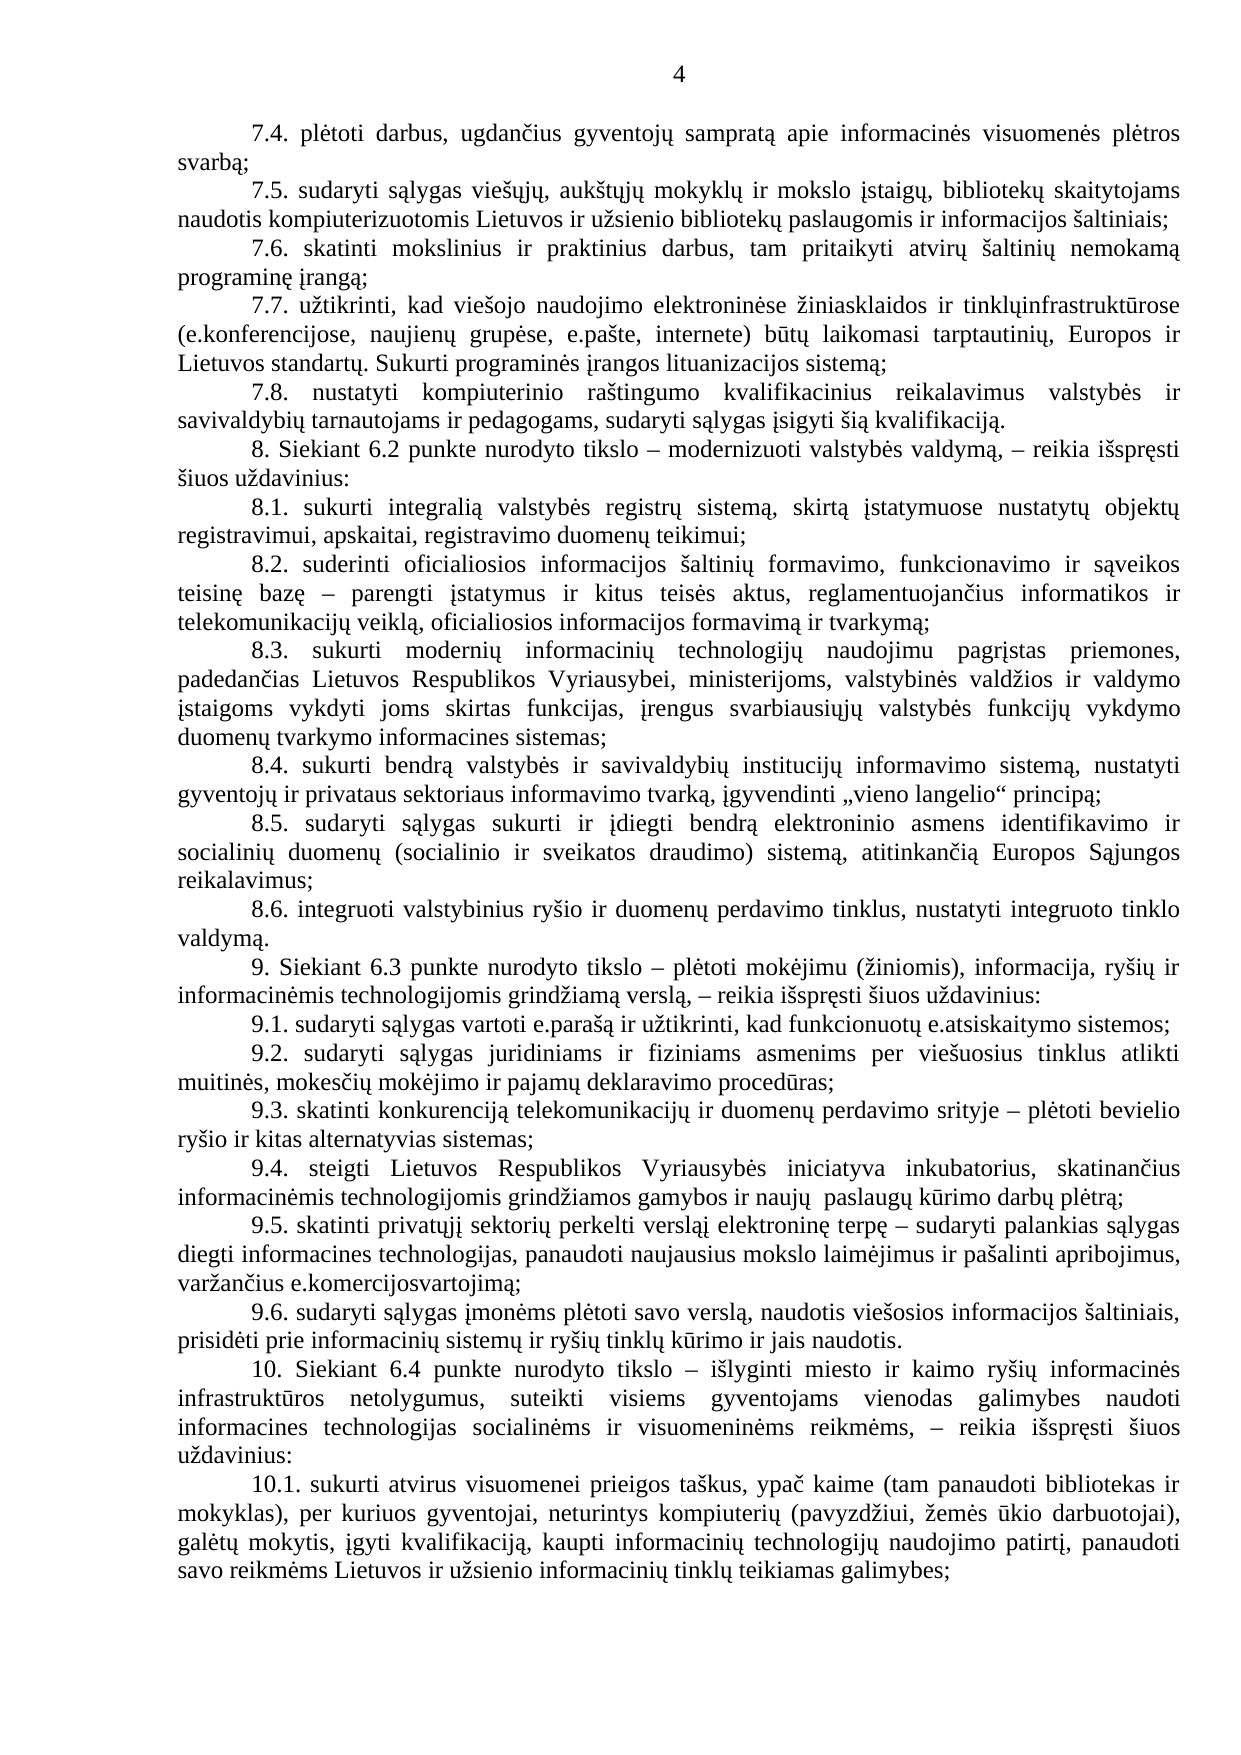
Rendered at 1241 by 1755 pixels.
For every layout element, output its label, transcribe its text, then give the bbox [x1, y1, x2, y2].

text 7.4. plėtoti darbus, ugdančius gyventojų sampratą apie informacinės visuomenės plėtros svarbą; [177, 118, 1181, 176]
text 8.5. sudaryti sąlygas sukurti ir įdiegti bendrą elektroninio asmens identifikavimo ir socialinių duomenų (socialinio ir sveikatos draudimo) sistemą, atitinkančią Europos Sąjungos reikalavimus; [177, 808, 1181, 894]
text 9. Siekiant 6.3 punkte nurodyto tikslo – plėtoti mokėjimu (žiniomis), informacija, ryšių ir informacinėmis technologijomis grindžiamą verslą, – reikia išspręsti šiuos uždavinius: [177, 952, 1181, 1009]
text 8.4. sukurti bendrą valstybės ir savivaldybių institucijų informavimo sistemą, nustatyti gyventojų ir privataus sektoriaus informavimo tvarką, įgyvendinti „vieno langelio“ principą; [177, 751, 1181, 808]
text 9.3. skatinti konkurenciją telekomunikacijų ir duomenų perdavimo srityje – plėtoti bevielio ryšio ir kitas alternatyvias sistemas; [177, 1096, 1181, 1153]
text 7.5. sudaryti sąlygas viešųjų, aukštųjų mokyklų ir mokslo įstaigų, bibliotekų skaitytojams naudotis kompiuterizuotomis Lietuvos ir užsienio bibliotekų paslaugomis ir informacijos šaltiniais; [177, 176, 1181, 233]
text 8.3. sukurti modernių informacinių technologijų naudojimu pagrįstas priemones, padedančias Lietuvos Respublikos Vyriausybei, ministerijoms, valstybinės valdžios ir valdymo įstaigoms vykdyti joms skirtas funkcijas, įrengus svarbiausiųjų valstybės funkcijų vykdymo duomenų tvarkymo informacines sistemas; [177, 636, 1181, 751]
text 10.1. sukurti atvirus visuomenei prieigos taškus, ypač kaime (tam panaudoti bibliotekas ir mokyklas), per kuriuos gyventojai, neturintys kompiuterių (pavyzdžiui, žemės ūkio darbuotojai), galėtų mokytis, įgyti kvalifikaciją, kaupti informacinių technologijų naudojimo patirtį, panaudoti savo reikmėms Lietuvos ir užsienio informacinių tinklų teikiamas galimybes; [177, 1469, 1181, 1584]
text 8.6. integruoti valstybinius ryšio ir duomenų perdavimo tinklus, nustatyti integruoto tinklo valdymą. [177, 894, 1181, 952]
text 7.7. užtikrinti, kad viešojo naudojimo elektroninėse žiniasklaidos ir tinklųinfrastruktūrose (e.konferencijose, naujienų grupėse, e.pašte, internete) būtų laikomasi tarptautinių, Europos ir Lietuvos standartų. Sukurti programinės įrangos lituanizacijos sistemą; [177, 291, 1181, 377]
text 8. Siekiant 6.2 punkte nurodyto tikslo – modernizuoti valstybės valdymą, – reikia išspręsti šiuos uždavinius: [177, 434, 1181, 492]
text 9.2. sudaryti sąlygas juridiniams ir fiziniams asmenims per viešuosius tinklus atlikti muitinės, mokesčių mokėjimo ir pajamų deklaravimo procedūras; [177, 1038, 1181, 1096]
text 7.6. skatinti mokslinius ir praktinius darbus, tam pritaikyti atvirų šaltinių nemokamą programinę įrangą; [177, 233, 1181, 291]
text 9.4. steigti Lietuvos Respublikos Vyriausybės iniciatyva inkubatorius, skatinančius informacinėmis technologijomis grindžiamos gamybos ir naujų paslaugų kūrimo darbų plėtrą; [177, 1153, 1181, 1211]
text 9.5. skatinti privatųjį sektorių perkelti versląį elektroninę terpę – sudaryti palankias sąlygas diegti informacines technologijas, panaudoti naujausius mokslo laimėjimus ir pašalinti apribojimus, varžančius e.komercijosvartojimą; [177, 1211, 1181, 1297]
text 9.6. sudaryti sąlygas įmonėms plėtoti savo verslą, naudotis viešosios informacijos šaltiniais, prisidėti prie informacinių sistemų ir ryšių tinklų kūrimo ir jais naudotis. [177, 1297, 1181, 1354]
text 7.8. nustatyti kompiuterinio raštingumo kvalifikacinius reikalavimus valstybės ir savivaldybių tarnautojams ir pedagogams, sudaryti sąlygas įsigyti šią kvalifikaciją. [177, 377, 1181, 434]
text 8.1. sukurti integralią valstybės registrų sistemą, skirtą įstatymuose nustatytų objektų registravimui, apskaitai, registravimo duomenų teikimui; [177, 492, 1181, 549]
text 9.1. sudaryti sąlygas vartoti e.parašą ir užtikrinti, kad funkcionuotų e.atsiskaitymo sistemos; [177, 1009, 1181, 1038]
text 8.2. suderinti oficialiosios informacijos šaltinių formavimo, funkcionavimo ir sąveikos teisinę bazę – parengti įstatymus ir kitus teisės aktus, reglamentuojančius informatikos ir telekomunikacijų veiklą, oficialiosios informacijos formavimą ir tvarkymą; [177, 549, 1181, 636]
text 10. Siekiant 6.4 punkte nurodyto tikslo – išlyginti miesto ir kaimo ryšių informacinės infrastruktūros netolygumus, suteikti visiems gyventojams vienodas galimybes naudoti informacines technologijas socialinėms ir visuomeninėms reikmėms, – reikia išspręsti šiuos uždavinius: [177, 1354, 1181, 1469]
